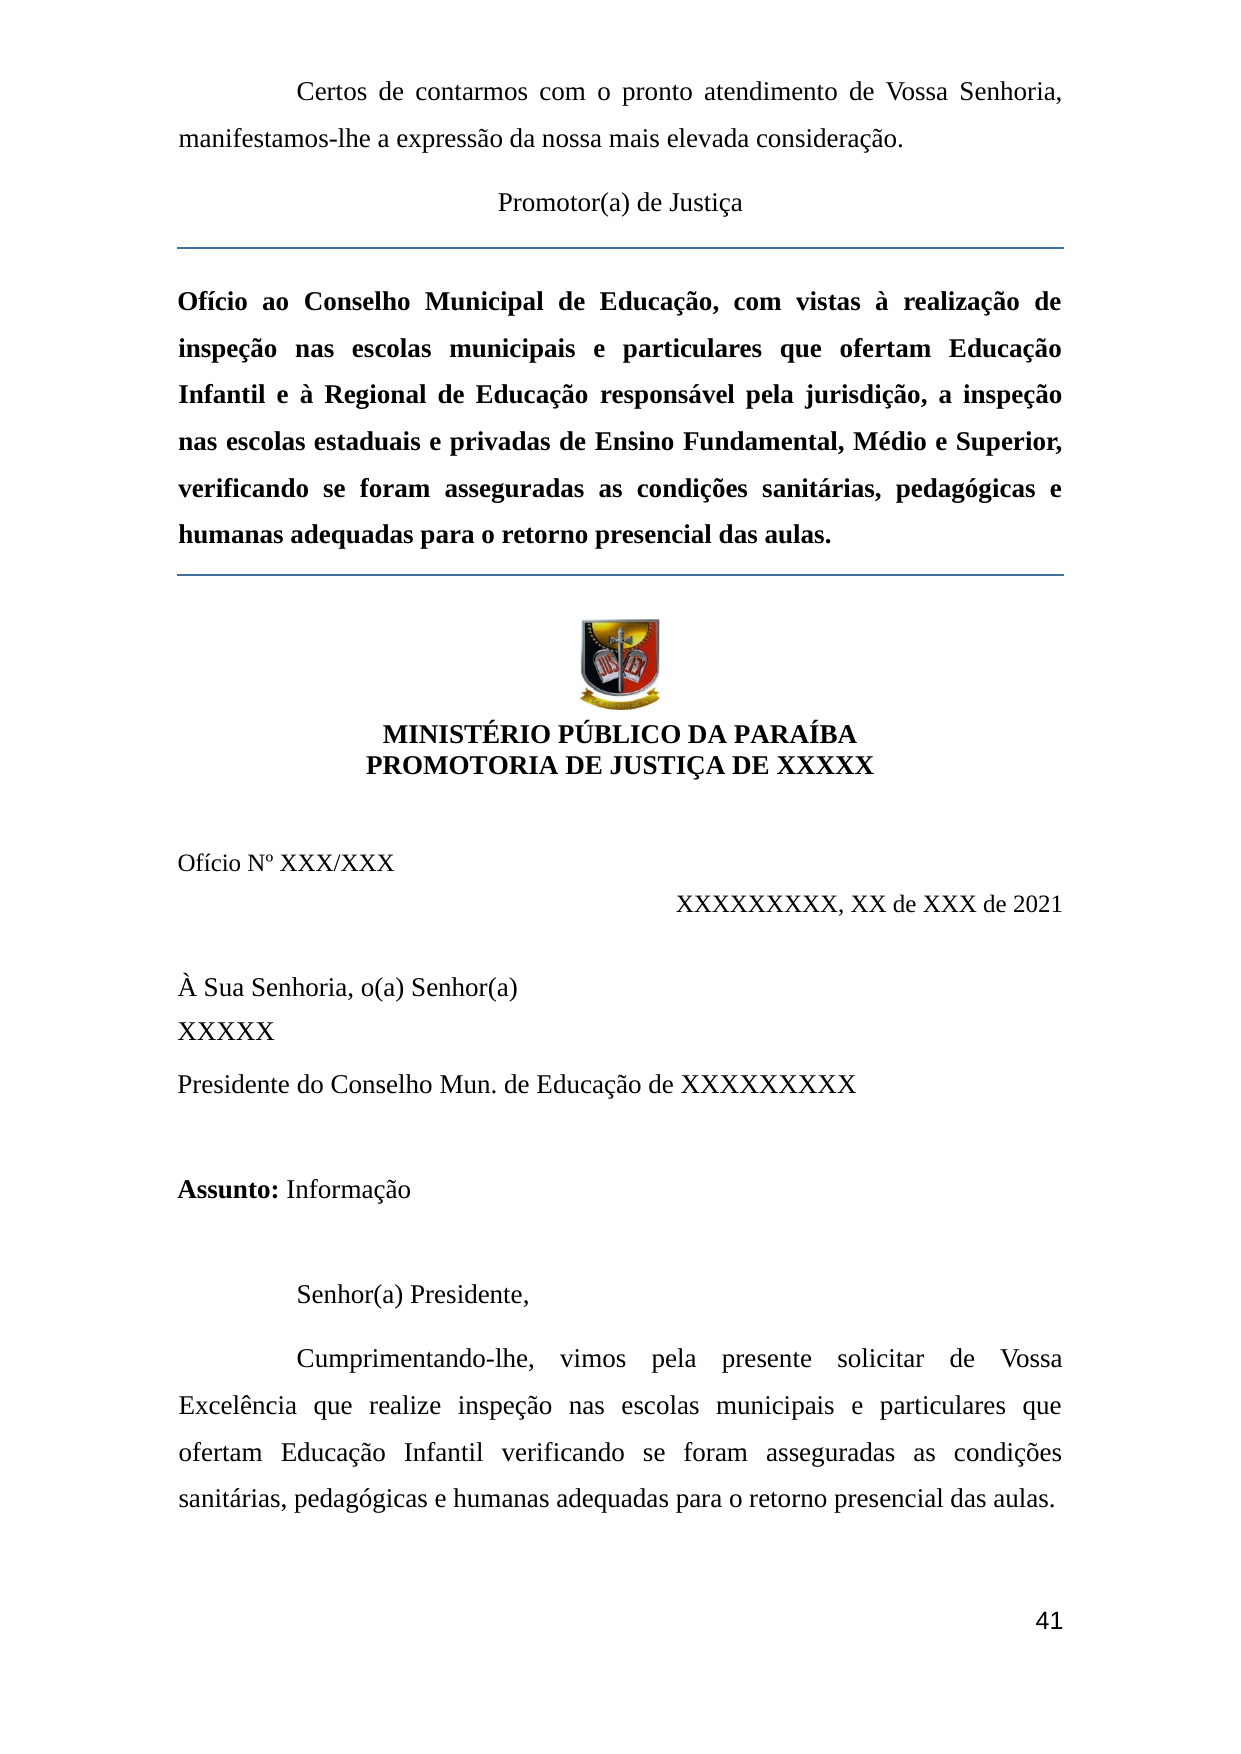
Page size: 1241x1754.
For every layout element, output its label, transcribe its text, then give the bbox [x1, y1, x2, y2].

text Presidente do Conselho Mun. de Educação de XXXXXXXXX [177, 1068, 1063, 1099]
text À Sua Senhoria, o(a) Senhor(a) [177, 971, 1063, 1003]
text XXXXX [177, 1015, 1063, 1046]
text XXXXXXXXX, XX de XXX de 2021 [177, 889, 1063, 918]
text MINISTÉRIO PÚBLICO DA PARAÍBA [177, 718, 1063, 749]
text Ofício ao Conselho Municipal de Educação, com vistas à realização de inspeção nas escolas municipais e particulares que ofertam Educação Infantil e à Regional de Educação responsável pela jurisdição, a inspeção nas escolas estaduais e privadas de Ensino Fundamental, Médio e Superior, verificando se foram asseguradas as condições sanitárias, pedagógicas e humanas adequadas para o retorno presencial das aulas. [177, 285, 1063, 550]
text Ofício Nº XXX/XXX [177, 848, 1063, 876]
text PROMOTORIA DE JUSTIÇA DE XXXXX [177, 749, 1063, 780]
text Certos de contarmos com o pronto atendimento de Vossa Senhoria, manifestamos-lhe a expressão da nossa mais elevada consideração. [178, 75, 1063, 153]
text Assunto: Informação [177, 1173, 1063, 1204]
text Cumprimentando-lhe, vimos pela presente solicitar de Vossa Excelência que realize inspeção nas escolas municipais e particulares que ofertam Educação Infantil verificando se foram asseguradas as condições sanitárias, pedagógicas e humanas adequadas para o retorno presencial das aulas. [178, 1342, 1063, 1514]
text Promotor(a) de Justiça [177, 186, 1063, 217]
text Senhor(a) Presidente, [178, 1278, 1063, 1309]
